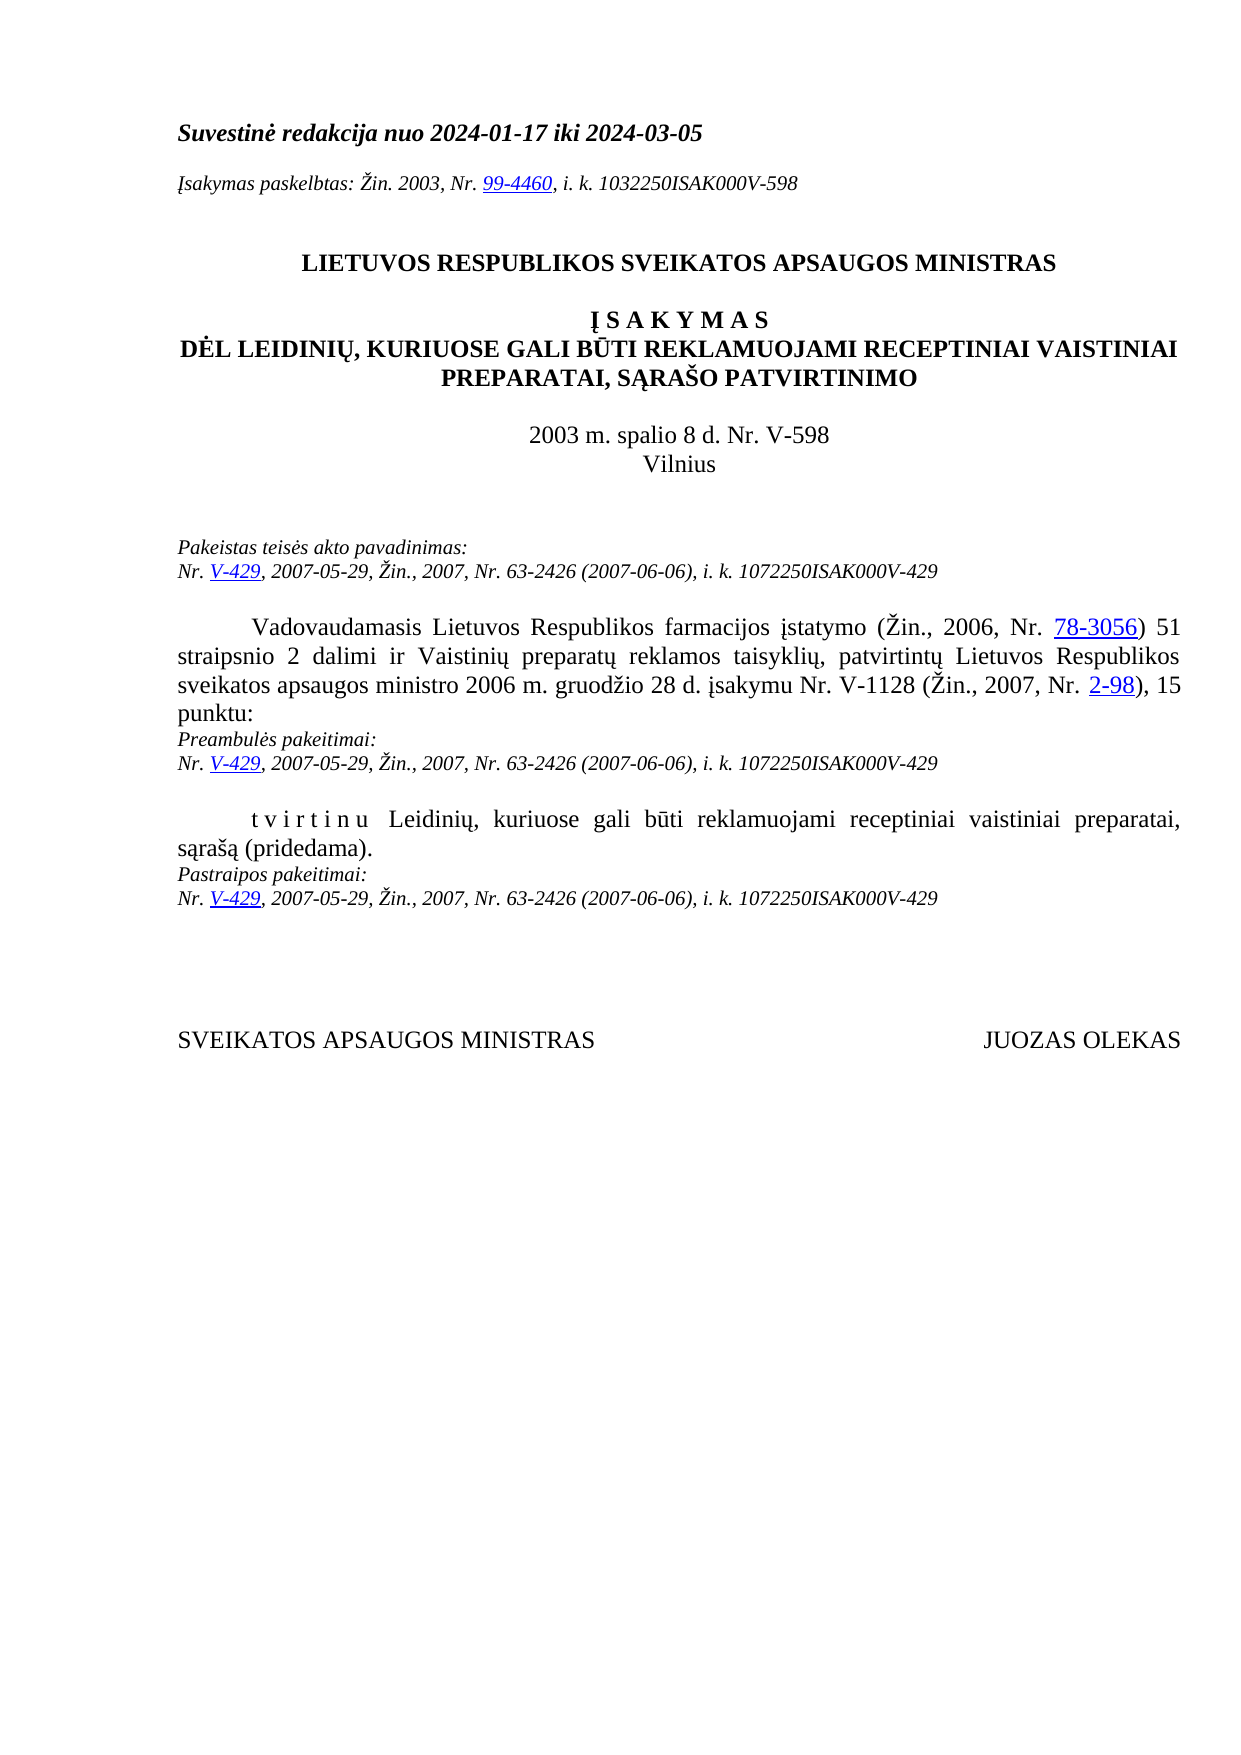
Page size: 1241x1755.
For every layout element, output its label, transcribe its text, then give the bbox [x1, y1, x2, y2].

text Vilnius [177, 449, 1181, 478]
text Pakeistas teisės akto pavadinimas: [177, 535, 1181, 559]
text Preambulės pakeitimai: [177, 727, 1181, 751]
text Suvestinė redakcija nuo 2024-01-17 iki 2024-03-05 [177, 118, 1181, 147]
text 2003 m. spalio 8 d. Nr. V-598 [177, 420, 1181, 449]
text Pastraipos pakeitimai: [177, 862, 1181, 886]
text LIETUVOS RESPUBLIKOS SVEIKATOS APSAUGOS MINISTRAS [177, 248, 1181, 277]
text tvirtinu Leidinių, kuriuose gali būti reklamuojami receptiniai vaistiniai preparatai, sąrašą (pridedama). [177, 804, 1181, 862]
text Įsakymas paskelbtas: Žin. 2003, Nr. 99-4460, i. k. 1032250ISAK000V-598 [177, 171, 1181, 195]
text DĖL LEIDINIŲ, KURIUOSE GALI BŪTI REKLAMUOJAMI RECEPTINIAI VAISTINIAI PREPARATAI, SĄRAŠO PATVIRTINIMO [177, 334, 1181, 392]
text Nr. V-429, 2007-05-29, Žin., 2007, Nr. 63-2426 (2007-06-06), i. k. 1072250ISAK000V-429 [177, 559, 1181, 583]
text Vadovaudamasis Lietuvos Respublikos farmacijos įstatymo (Žin., 2006, Nr. 78-3056) 51 straipsnio 2 dalimi ir Vaistinių preparatų reklamos taisyklių, patvirtintų Lietuvos Respublikos sveikatos apsaugos ministro 2006 m. gruodžio 28 d. įsakymu Nr. V-1128 (Žin., 2007, Nr. 2-98), 15 punktu: [177, 612, 1181, 727]
text Į S A K Y M A S [177, 305, 1181, 334]
text Nr. V-429, 2007-05-29, Žin., 2007, Nr. 63-2426 (2007-06-06), i. k. 1072250ISAK000V-429 [177, 751, 1181, 775]
text Nr. V-429, 2007-05-29, Žin., 2007, Nr. 63-2426 (2007-06-06), i. k. 1072250ISAK000V-429 [177, 886, 1181, 910]
text SVEIKATOS APSAUGOS MINISTRAS JUOZAS OLEKAS [177, 1025, 1181, 1053]
